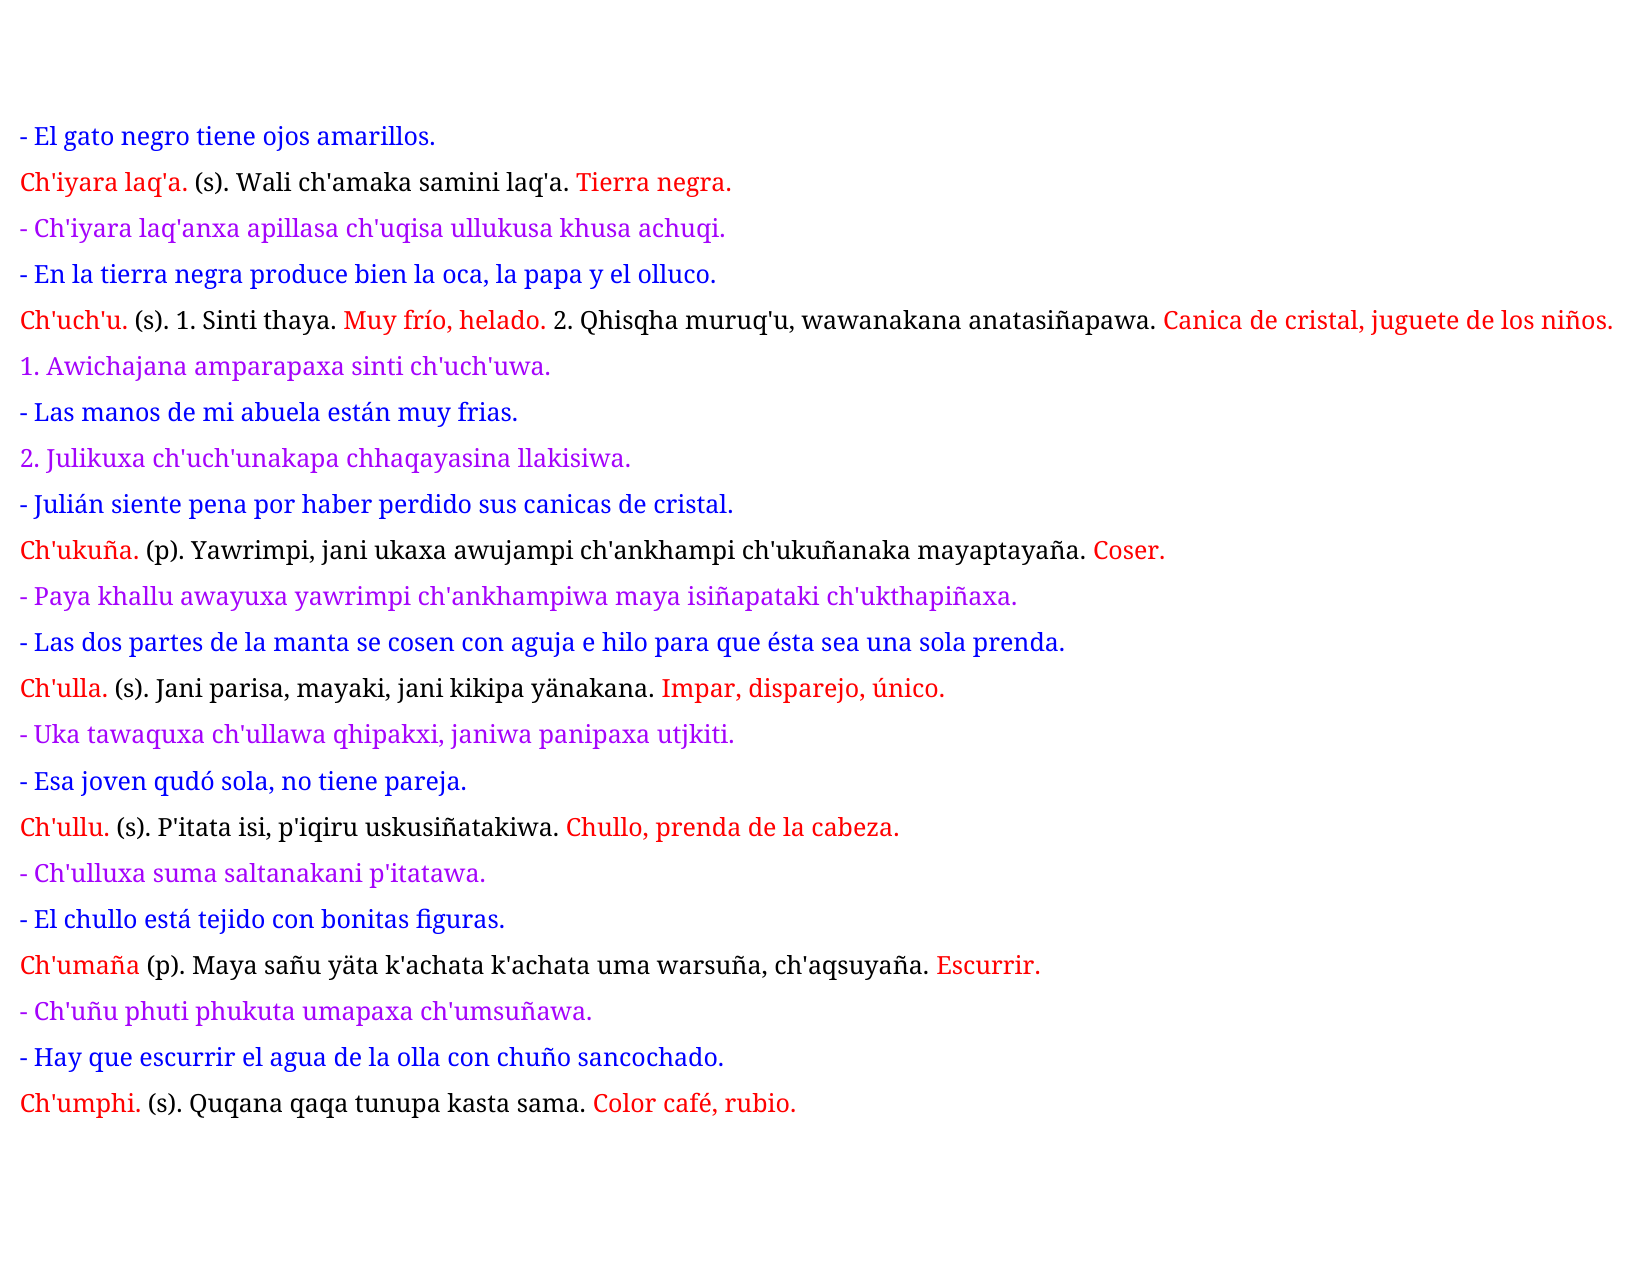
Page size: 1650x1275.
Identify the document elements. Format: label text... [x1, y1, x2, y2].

text - El chullo está tejido con bonitas figuras. [19, 901, 1616, 935]
text Ch'uch'u. (s). 1. Sinti thaya. Muy frío, helado. 2. Qhisqha muruq'u, wawanakana anatasiñapawa. Canica de cristal, juguete de los niños. [19, 303, 1616, 337]
text 1. Awichajana amparapaxa sinti ch'uch'uwa. [19, 349, 1616, 383]
text - Paya khallu awayuxa yawrimpi ch'ankhampiwa maya isiñapataki ch'ukthapiñaxa. [19, 579, 1616, 613]
text - Ch'ulluxa suma saltanakani p'itatawa. [19, 855, 1616, 889]
text - El gato negro tiene ojos amarillos. [19, 118, 1616, 153]
text - Julián siente pena por haber perdido sus canicas de cristal. [19, 487, 1616, 521]
text 2. Julikuxa ch'uch'unakapa chhaqayasina llakisiwa. [19, 441, 1616, 475]
text - Uka tawaquxa ch'ullawa qhipakxi, janiwa panipaxa utjkiti. [19, 717, 1616, 751]
text - Ch'uñu phuti phukuta umapaxa ch'umsuñawa. [19, 993, 1616, 1027]
text - Esa joven qudó sola, no tiene pareja. [19, 763, 1616, 797]
text Ch'ukuña. (p). Yawrimpi, jani ukaxa awujampi ch'ankhampi ch'ukuñanaka mayaptayaña. Coser. [19, 533, 1616, 567]
text - Ch'iyara laq'anxa apillasa ch'uqisa ullukusa khusa achuqi. [19, 211, 1616, 245]
text - Las dos partes de la manta se cosen con aguja e hilo para que ésta sea una sola prenda. [19, 625, 1616, 659]
text Ch'ullu. (s). P'itata isi, p'iqiru uskusiñatakiwa. Chullo, prenda de la cabeza. [19, 809, 1616, 843]
text Ch'ulla. (s). Jani parisa, mayaki, jani kikipa yänakana. Impar, disparejo, único. [19, 671, 1616, 705]
text - Las manos de mi abuela están muy frias. [19, 395, 1616, 429]
text Ch'iyara laq'a. (s). Wali ch'amaka samini laq'a. Tierra negra. [19, 164, 1616, 199]
text - En la tierra negra produce bien la oca, la papa y el olluco. [19, 257, 1616, 291]
text Ch'umaña (p). Maya sañu yäta k'achata k'achata uma warsuña, ch'aqsuyaña. Escurrir. [19, 947, 1616, 981]
text Ch'umphi. (s). Quqana qaqa tunupa kasta sama. Color café, rubio. [19, 1085, 1616, 1119]
text - Hay que escurrir el agua de la olla con chuño sancochado. [19, 1039, 1616, 1073]
